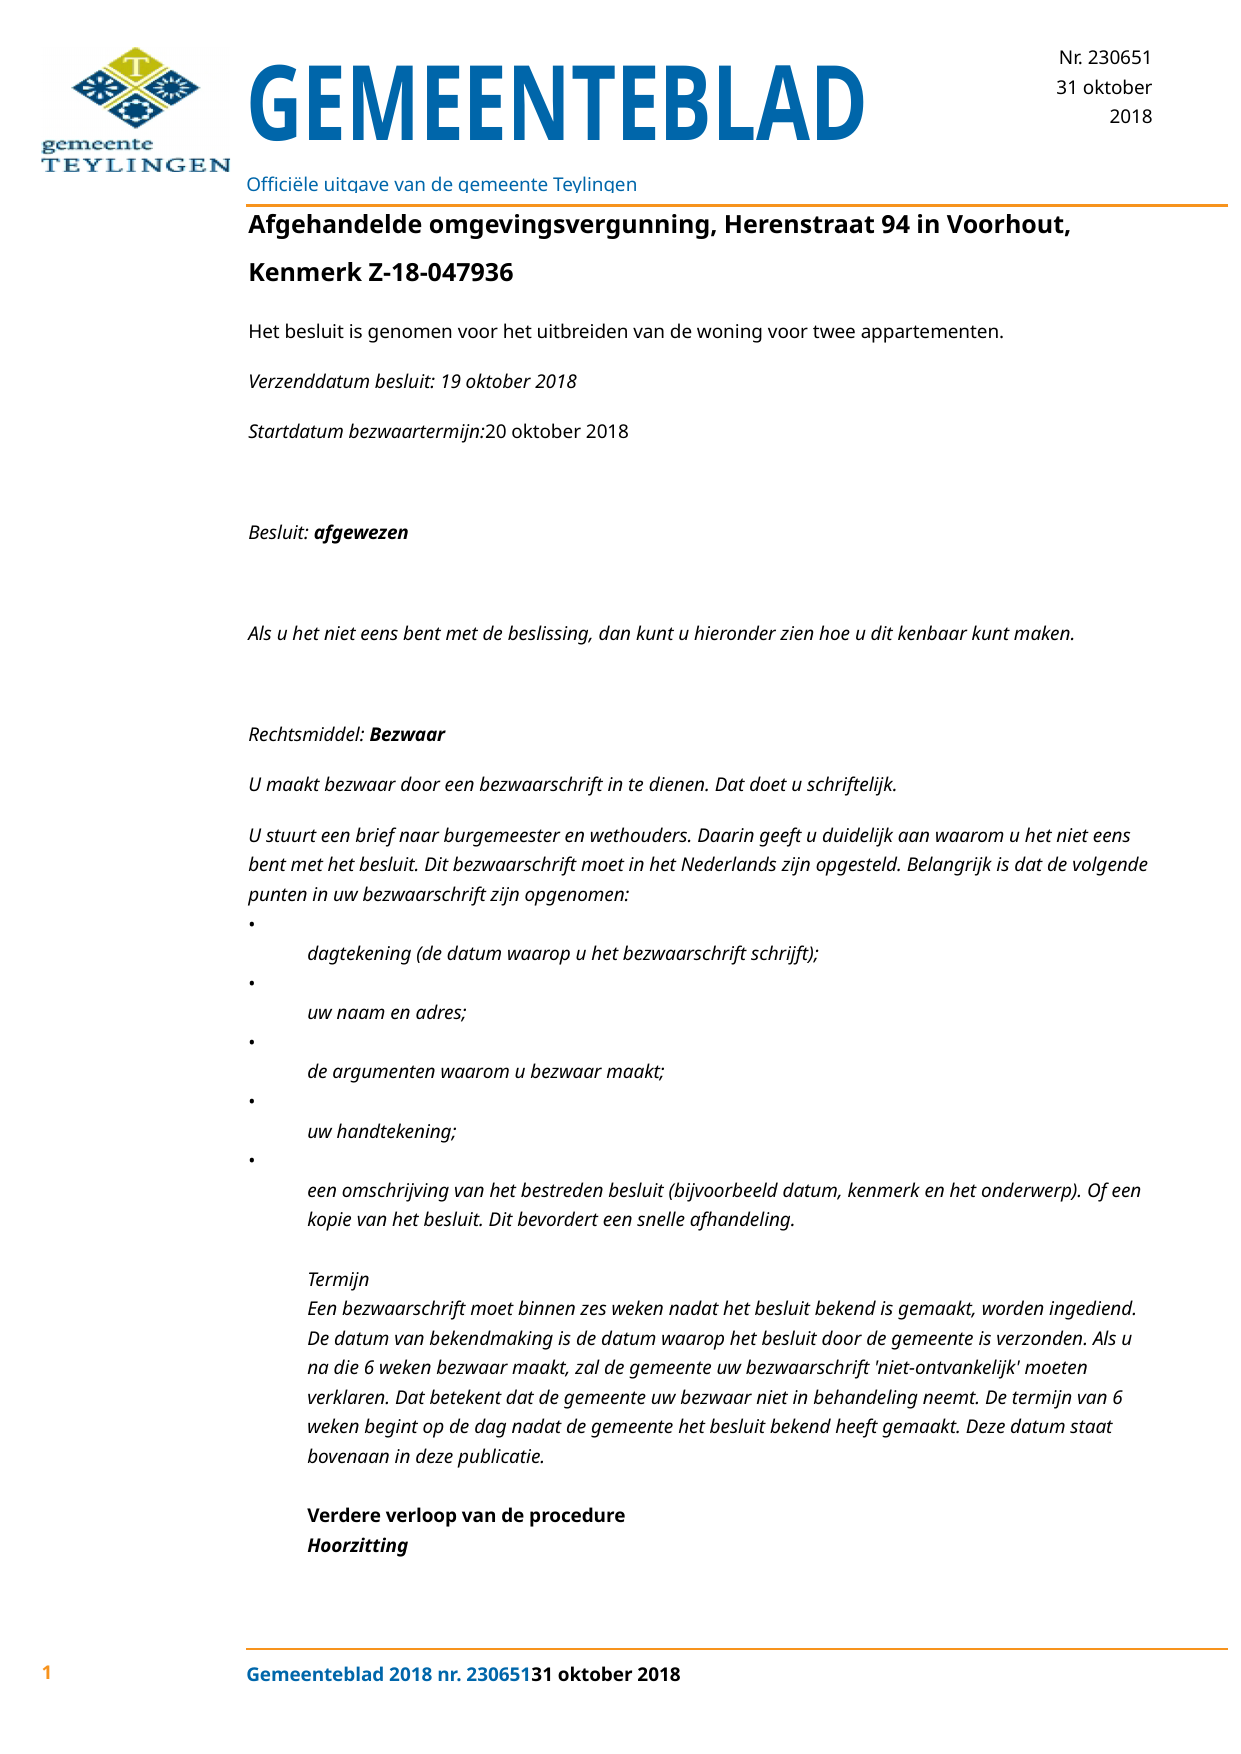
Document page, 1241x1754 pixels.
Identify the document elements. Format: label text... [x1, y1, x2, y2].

list Hoorzitting [248, 1532, 1152, 1558]
list uw naam en adres; [248, 999, 1152, 1025]
list de argumenten waarom u bezwaar maakt; [248, 1059, 1152, 1084]
list Verdere verloop van de procedure [248, 1502, 1152, 1528]
text Besluit: afgewezen [248, 519, 1152, 545]
text Als u het niet eens bent met de beslissing, dan kunt u hieronder zien hoe u dit kenbaar kunt maken. [248, 620, 1152, 646]
text Verzenddatum besluit: 19 oktober 2018 [248, 368, 1152, 394]
list een omschrijving van het bestreden besluit (bijvoorbeeld datum, kenmerk en het onderwerp). Of een kopie van het besluit. Dit bevordert een snelle afhandeling. [248, 1177, 1152, 1232]
list uw handtekening; [248, 1118, 1152, 1144]
picture [41, 47, 231, 172]
text Afgehandelde omgevingsvergunning, Herenstraat 94 in Voorhout, Kenmerk Z-18-047936 [248, 207, 1152, 288]
text Het besluit is genomen voor het uitbreiden van de woning voor twee appartementen. [248, 318, 1152, 344]
text Rechtsmiddel: Bezwaar [248, 721, 1152, 747]
text U maakt bezwaar door een bezwaarschrift in te dienen. Dat doet u schriftelijk. [248, 772, 1152, 797]
list Een bezwaarschrift moet binnen zes weken nadat het besluit bekend is gemaakt, worden ingediend. De datum van bekendmaking is de datum waarop het besluit door de gemeente is verzonden. Als u na die 6 weken bezwaar maakt, zal de gemeente uw bezwaarschrift 'niet-ontvankelijk' moeten verklaren. Dat betekent dat de gemeente uw bezwaar niet in behandeling neemt. De termijn van 6 weken begint op de dag nadat de gemeente het besluit bekend heeft gemaakt. Deze datum staat bovenaan in deze publicatie. [248, 1295, 1152, 1469]
list Termijn [248, 1266, 1152, 1292]
text U stuurt een brief naar burgemeester en wethouders. Daarin geeft u duidelijk aan waarom u het niet eens bent met het besluit. Dit bezwaarschrift moet in het Nederlands zijn opgesteld. Belangrijk is dat de volgende punten in uw bezwaarschrift zijn opgenomen: [248, 822, 1152, 907]
text Startdatum bezwaartermijn:20 oktober 2018 [248, 419, 1152, 444]
list dagtekening (de datum waarop u het bezwaarschrift schrijft); [248, 940, 1152, 966]
